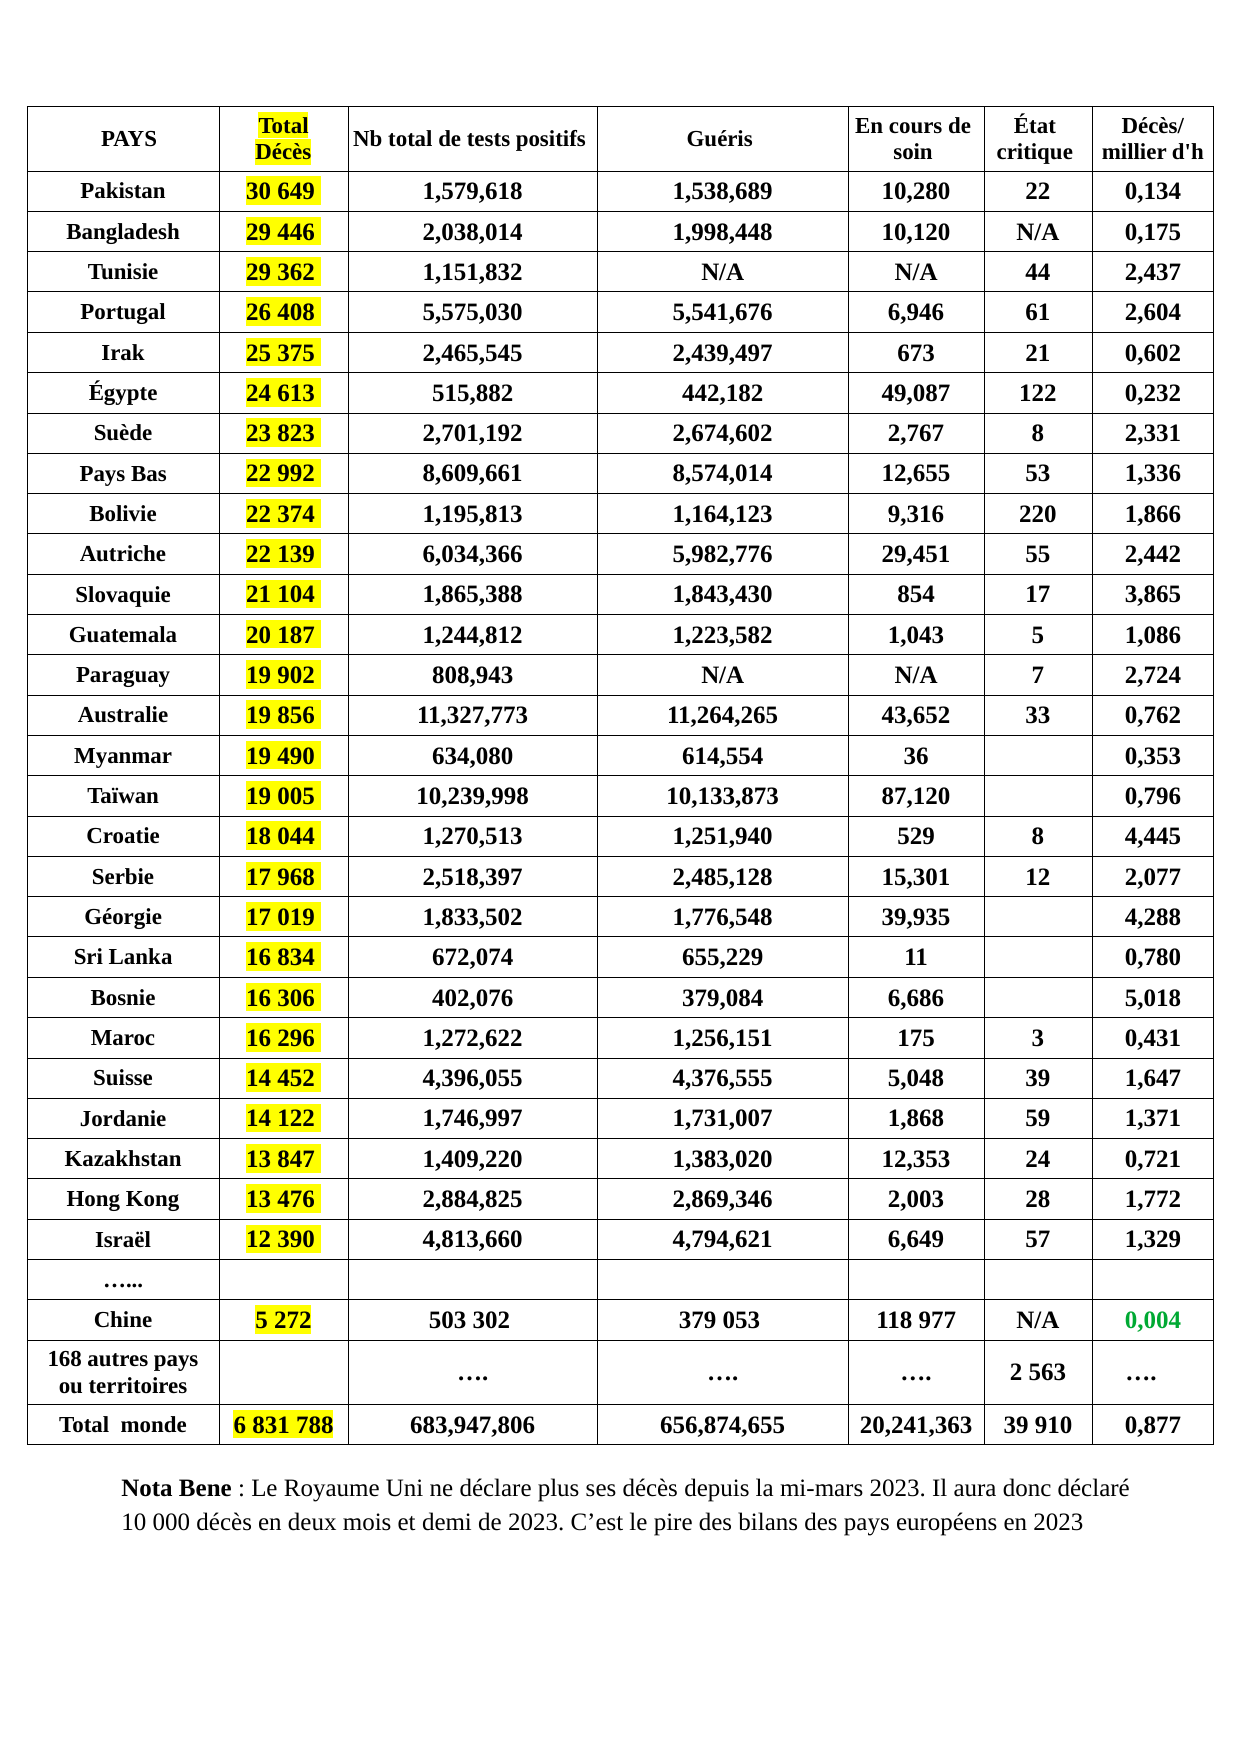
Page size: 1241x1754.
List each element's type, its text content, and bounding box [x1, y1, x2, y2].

table_cell 1,195,813 [349, 494, 597, 533]
table_cell …. [349, 1341, 597, 1404]
table_cell 5,575,030 [349, 292, 597, 332]
table_cell Kazakhstan [28, 1139, 219, 1178]
table_header PAYS [28, 107, 219, 171]
table_header Total Décès [220, 107, 348, 171]
table_cell 22 992 [220, 454, 348, 493]
table_cell 11,264,265 [598, 696, 848, 735]
table_cell 2,003 [849, 1179, 984, 1219]
table_cell Égypte [28, 373, 219, 412]
table_cell 673 [849, 333, 984, 372]
table_cell 24 613 [220, 373, 348, 412]
table_cell 2,724 [1093, 655, 1213, 694]
table_cell …. [598, 1341, 848, 1404]
table_cell 672,074 [349, 937, 597, 977]
table_cell 87,120 [849, 776, 984, 816]
table_cell [985, 736, 1092, 775]
table_cell 1,409,220 [349, 1139, 597, 1178]
table_cell 4,794,621 [598, 1220, 848, 1259]
table_cell N/A [849, 252, 984, 291]
table_cell 6,034,366 [349, 534, 597, 574]
table_cell 19 902 [220, 655, 348, 694]
table_cell Hong Kong [28, 1179, 219, 1219]
table_cell 1,866 [1093, 494, 1213, 533]
table_cell 16 306 [220, 978, 348, 1017]
table_cell 3 [985, 1018, 1092, 1057]
table_cell 24 [985, 1139, 1092, 1178]
table_cell 1,998,448 [598, 212, 848, 251]
table_cell Total monde [28, 1405, 219, 1444]
table_cell 1,383,020 [598, 1139, 848, 1178]
table_cell 0,431 [1093, 1018, 1213, 1057]
table_cell 4,288 [1093, 897, 1213, 936]
table_cell 2,439,497 [598, 333, 848, 372]
table_cell 8 [985, 414, 1092, 453]
table_cell 12 [985, 857, 1092, 896]
table_cell Sri Lanka [28, 937, 219, 977]
table_cell 29 362 [220, 252, 348, 291]
table_cell 9,316 [849, 494, 984, 533]
table_cell 29,451 [849, 534, 984, 574]
table_cell 39,935 [849, 897, 984, 936]
table_cell 1,151,832 [349, 252, 597, 291]
table_cell N/A [598, 252, 848, 291]
table_cell 21 104 [220, 575, 348, 614]
table_cell 4,813,660 [349, 1220, 597, 1259]
table_cell 1,270,513 [349, 817, 597, 856]
table_cell 5,982,776 [598, 534, 848, 574]
table_cell 28 [985, 1179, 1092, 1219]
table_cell 19 005 [220, 776, 348, 816]
table_cell Myanmar [28, 736, 219, 775]
table_cell Serbie [28, 857, 219, 896]
table_cell 2,701,192 [349, 414, 597, 453]
table_cell 14 122 [220, 1099, 348, 1138]
table_cell 0,353 [1093, 736, 1213, 775]
table_cell 8 [985, 817, 1092, 856]
table_cell 2,442 [1093, 534, 1213, 574]
table_header Décès/ millier d'h [1093, 107, 1213, 171]
table_cell 10,239,998 [349, 776, 597, 816]
table_cell 0,602 [1093, 333, 1213, 372]
table_cell 1,256,151 [598, 1018, 848, 1057]
table_cell 0,004 [1093, 1300, 1213, 1339]
table_cell 1,647 [1093, 1059, 1213, 1098]
table_cell Croatie [28, 817, 219, 856]
table_cell [1093, 1260, 1213, 1299]
table_cell 25 375 [220, 333, 348, 372]
table_cell [985, 897, 1092, 936]
table_cell 13 476 [220, 1179, 348, 1219]
table_cell 2,518,397 [349, 857, 597, 896]
table_cell 2,604 [1093, 292, 1213, 332]
table_cell 43,652 [849, 696, 984, 735]
table_cell Pays Bas [28, 454, 219, 493]
table_cell 26 408 [220, 292, 348, 332]
table_cell Slovaquie [28, 575, 219, 614]
table_cell 22 139 [220, 534, 348, 574]
table_cell 1,371 [1093, 1099, 1213, 1138]
text Nota Bene : Le Royaume Uni ne déclare plus ses décès depuis la mi-mars 2023. Il aura donc déclaré 10 000 décès en deux mois et demi de 2023. C’est le pire des bilans des pays européens en 2023 [121, 1473, 1151, 1536]
table_cell Israël [28, 1220, 219, 1259]
table_cell 12 390 [220, 1220, 348, 1259]
table_cell 6 831 788 [220, 1405, 348, 1444]
table_cell 8,609,661 [349, 454, 597, 493]
table_cell 2 563 [985, 1341, 1092, 1404]
table_cell Australie [28, 696, 219, 735]
table_cell 2,077 [1093, 857, 1213, 896]
table_cell 854 [849, 575, 984, 614]
table_cell Pakistan [28, 172, 219, 211]
table_cell 11,327,773 [349, 696, 597, 735]
table_cell 6,686 [849, 978, 984, 1017]
table_cell 17 019 [220, 897, 348, 936]
table_cell 10,133,873 [598, 776, 848, 816]
table_cell 220 [985, 494, 1092, 533]
table_cell 2,038,014 [349, 212, 597, 251]
table_cell 683,947,806 [349, 1405, 597, 1444]
table_cell 0,877 [1093, 1405, 1213, 1444]
table_cell 17 968 [220, 857, 348, 896]
table_cell Maroc [28, 1018, 219, 1057]
table_cell 0,780 [1093, 937, 1213, 977]
table_cell 8,574,014 [598, 454, 848, 493]
table_header Guéris [598, 107, 848, 171]
table_cell 2,767 [849, 414, 984, 453]
table_cell 10,120 [849, 212, 984, 251]
table_cell 39 [985, 1059, 1092, 1098]
table_cell 3,865 [1093, 575, 1213, 614]
table_cell 5 272 [220, 1300, 348, 1339]
table_cell 19 856 [220, 696, 348, 735]
table_cell 0,762 [1093, 696, 1213, 735]
table_cell Chine [28, 1300, 219, 1339]
table_cell [985, 1260, 1092, 1299]
table_cell 1,865,388 [349, 575, 597, 614]
table_cell 23 823 [220, 414, 348, 453]
table_cell 10,280 [849, 172, 984, 211]
table_cell 16 296 [220, 1018, 348, 1057]
table_cell 5,541,676 [598, 292, 848, 332]
table_cell 19 490 [220, 736, 348, 775]
table_cell 1,272,622 [349, 1018, 597, 1057]
table_cell 2,674,602 [598, 414, 848, 453]
table_cell …. [849, 1341, 984, 1404]
table_cell 6,946 [849, 292, 984, 332]
table_cell N/A [985, 1300, 1092, 1339]
table_cell Taïwan [28, 776, 219, 816]
table_cell 44 [985, 252, 1092, 291]
table_cell 2,869,346 [598, 1179, 848, 1219]
table_cell 15,301 [849, 857, 984, 896]
table_cell 33 [985, 696, 1092, 735]
table_cell …... [28, 1260, 219, 1299]
table_cell Suède [28, 414, 219, 453]
table_cell 14 452 [220, 1059, 348, 1098]
table_cell 118 977 [849, 1300, 984, 1339]
table_header En cours de soin [849, 107, 984, 171]
table_cell 1,538,689 [598, 172, 848, 211]
table_header État critique [985, 107, 1092, 171]
table_cell 379,084 [598, 978, 848, 1017]
table_cell 122 [985, 373, 1092, 412]
table_cell 18 044 [220, 817, 348, 856]
table_cell [220, 1260, 348, 1299]
table_cell [985, 937, 1092, 977]
table_cell 2,485,128 [598, 857, 848, 896]
table_cell N/A [598, 655, 848, 694]
table_cell 1,731,007 [598, 1099, 848, 1138]
table_cell 49,087 [849, 373, 984, 412]
table_cell 168 autres pays ou territoires [28, 1341, 219, 1404]
table_cell 515,882 [349, 373, 597, 412]
table_cell 29 446 [220, 212, 348, 251]
table_cell 808,943 [349, 655, 597, 694]
table_cell 442,182 [598, 373, 848, 412]
table_cell 7 [985, 655, 1092, 694]
table_cell 614,554 [598, 736, 848, 775]
table_cell 503 302 [349, 1300, 597, 1339]
table_cell 1,244,812 [349, 615, 597, 654]
table_cell 13 847 [220, 1139, 348, 1178]
table_cell 12,353 [849, 1139, 984, 1178]
table_cell 5,018 [1093, 978, 1213, 1017]
table_cell 30 649 [220, 172, 348, 211]
table_cell 656,874,655 [598, 1405, 848, 1444]
table_cell 4,445 [1093, 817, 1213, 856]
table_cell 0,175 [1093, 212, 1213, 251]
table_cell 655,229 [598, 937, 848, 977]
table_cell [985, 978, 1092, 1017]
table_cell Paraguay [28, 655, 219, 694]
table_cell 634,080 [349, 736, 597, 775]
table_cell [598, 1260, 848, 1299]
table_cell 1,329 [1093, 1220, 1213, 1259]
table_cell 61 [985, 292, 1092, 332]
table_cell 175 [849, 1018, 984, 1057]
table_cell 21 [985, 333, 1092, 372]
table_cell 2,884,825 [349, 1179, 597, 1219]
table_cell 0,796 [1093, 776, 1213, 816]
table_cell 2,465,545 [349, 333, 597, 372]
table_cell [220, 1341, 348, 1404]
table_cell 1,843,430 [598, 575, 848, 614]
table_cell 20,241,363 [849, 1405, 984, 1444]
table_cell 1,086 [1093, 615, 1213, 654]
table_cell 1,776,548 [598, 897, 848, 936]
table_cell Guatemala [28, 615, 219, 654]
table_cell N/A [985, 212, 1092, 251]
table_cell 1,043 [849, 615, 984, 654]
table_cell [849, 1260, 984, 1299]
table_cell 1,164,123 [598, 494, 848, 533]
table_cell 2,437 [1093, 252, 1213, 291]
table_cell 1,833,502 [349, 897, 597, 936]
table_cell Irak [28, 333, 219, 372]
table_cell Bangladesh [28, 212, 219, 251]
table_cell 39 910 [985, 1405, 1092, 1444]
table_cell 1,772 [1093, 1179, 1213, 1219]
table_cell 22 374 [220, 494, 348, 533]
table_cell 55 [985, 534, 1092, 574]
table_cell 529 [849, 817, 984, 856]
table_cell Bolivie [28, 494, 219, 533]
table_cell 0,721 [1093, 1139, 1213, 1178]
table_cell 5 [985, 615, 1092, 654]
table_cell 379 053 [598, 1300, 848, 1339]
table_cell [349, 1260, 597, 1299]
table_cell 22 [985, 172, 1092, 211]
table_cell …. [1093, 1341, 1213, 1404]
table_cell 11 [849, 937, 984, 977]
table_cell 1,251,940 [598, 817, 848, 856]
table_cell Géorgie [28, 897, 219, 936]
table_cell 2,331 [1093, 414, 1213, 453]
table_cell 1,223,582 [598, 615, 848, 654]
table_cell Portugal [28, 292, 219, 332]
table_cell 12,655 [849, 454, 984, 493]
table_cell 36 [849, 736, 984, 775]
table_cell 6,649 [849, 1220, 984, 1259]
table_cell N/A [849, 655, 984, 694]
table_cell 53 [985, 454, 1092, 493]
table_cell 0,232 [1093, 373, 1213, 412]
table_cell 4,376,555 [598, 1059, 848, 1098]
table_cell 1,868 [849, 1099, 984, 1138]
table_cell Bosnie [28, 978, 219, 1017]
table_cell Autriche [28, 534, 219, 574]
table_cell 17 [985, 575, 1092, 614]
table_cell 4,396,055 [349, 1059, 597, 1098]
table_cell 1,579,618 [349, 172, 597, 211]
table_cell 59 [985, 1099, 1092, 1138]
table_cell Suisse [28, 1059, 219, 1098]
table_cell 5,048 [849, 1059, 984, 1098]
table_cell 20 187 [220, 615, 348, 654]
table_header Nb total de tests positifs [349, 107, 597, 171]
table_cell 57 [985, 1220, 1092, 1259]
table_cell 402,076 [349, 978, 597, 1017]
table_cell 0,134 [1093, 172, 1213, 211]
table_cell 1,746,997 [349, 1099, 597, 1138]
table_cell 1,336 [1093, 454, 1213, 493]
table_cell Jordanie [28, 1099, 219, 1138]
table_cell [985, 776, 1092, 816]
table_cell Tunisie [28, 252, 219, 291]
table_cell 16 834 [220, 937, 348, 977]
